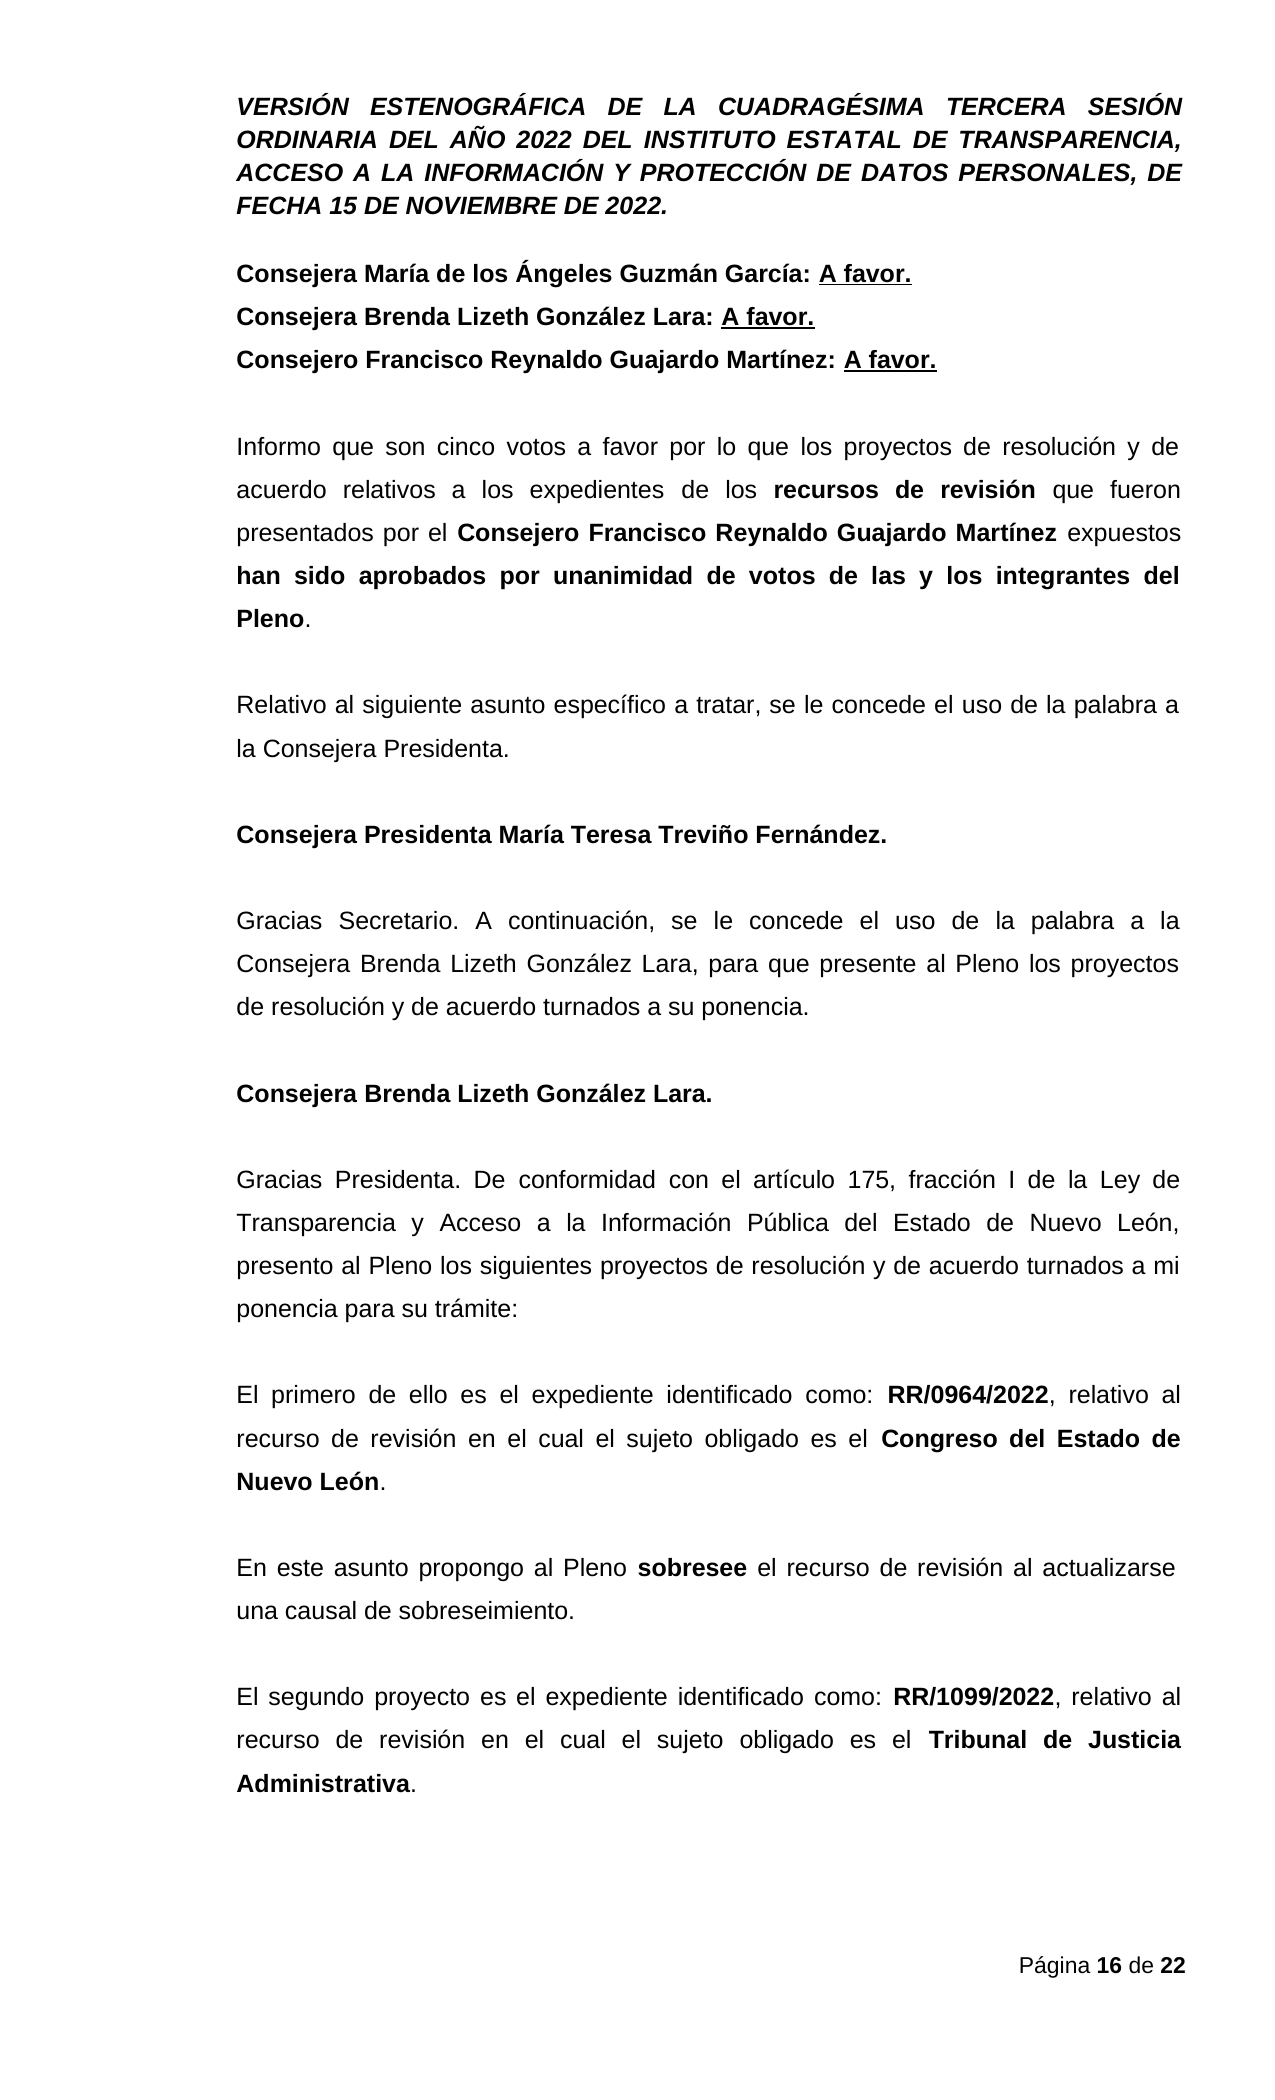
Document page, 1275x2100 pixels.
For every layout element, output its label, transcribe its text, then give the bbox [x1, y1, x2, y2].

text Consejera Brenda Lizeth González Lara: A favor. [236, 302, 1181, 331]
text Informo que son cinco votos a favor por lo que los proyectos de resolución y de acuerdo relativos a los expedientes de los recursos de revisión que fueron presentados por el Consejero Francisco Reynaldo Guajardo Martínez expuestos han sido aprobados por unanimidad de votos de las y los integrantes del Pleno. [236, 432, 1181, 633]
text En este asunto propongo al Pleno sobresee el recurso de revisión al actualizarse una causal de sobreseimiento. [236, 1553, 1176, 1625]
text Consejera Brenda Lizeth González Lara. [236, 1079, 1181, 1107]
text El segundo proyecto es el expediente identificado como: RR/1099/2022, relativo al recurso de revisión en el cual el sujeto obligado es el Tribunal de Justicia Administrativa. [236, 1682, 1181, 1797]
text Relativo al siguiente asunto específico a tratar, se le concede el uso de la palabra a la Consejera Presidenta. [236, 691, 1181, 762]
text Consejera Presidenta María Teresa Treviño Fernández. [236, 820, 1181, 849]
text Gracias Presidenta. De conformidad con el artículo 175, fracción I de la Ley de Transparencia y Acceso a la Información Pública del Estado de Nuevo León, presento al Pleno los siguientes proyectos de resolución y de acuerdo turnados a mi ponencia para su trámite: [236, 1165, 1181, 1323]
text Consejera María de los Ángeles Guzmán García: A favor. [236, 259, 1181, 288]
text El primero de ello es el expediente identificado como: RR/0964/2022, relativo al recurso de revisión en el cual el sujeto obligado es el Congreso del Estado de Nuevo León. [236, 1381, 1181, 1496]
text Gracias Secretario. A continuación, se le concede el uso de la palabra a la Consejera Brenda Lizeth González Lara, para que presente al Pleno los proyectos de resolución y de acuerdo turnados a su ponencia. [236, 906, 1181, 1021]
text Consejero Francisco Reynaldo Guajardo Martínez: A favor. [236, 346, 1181, 374]
